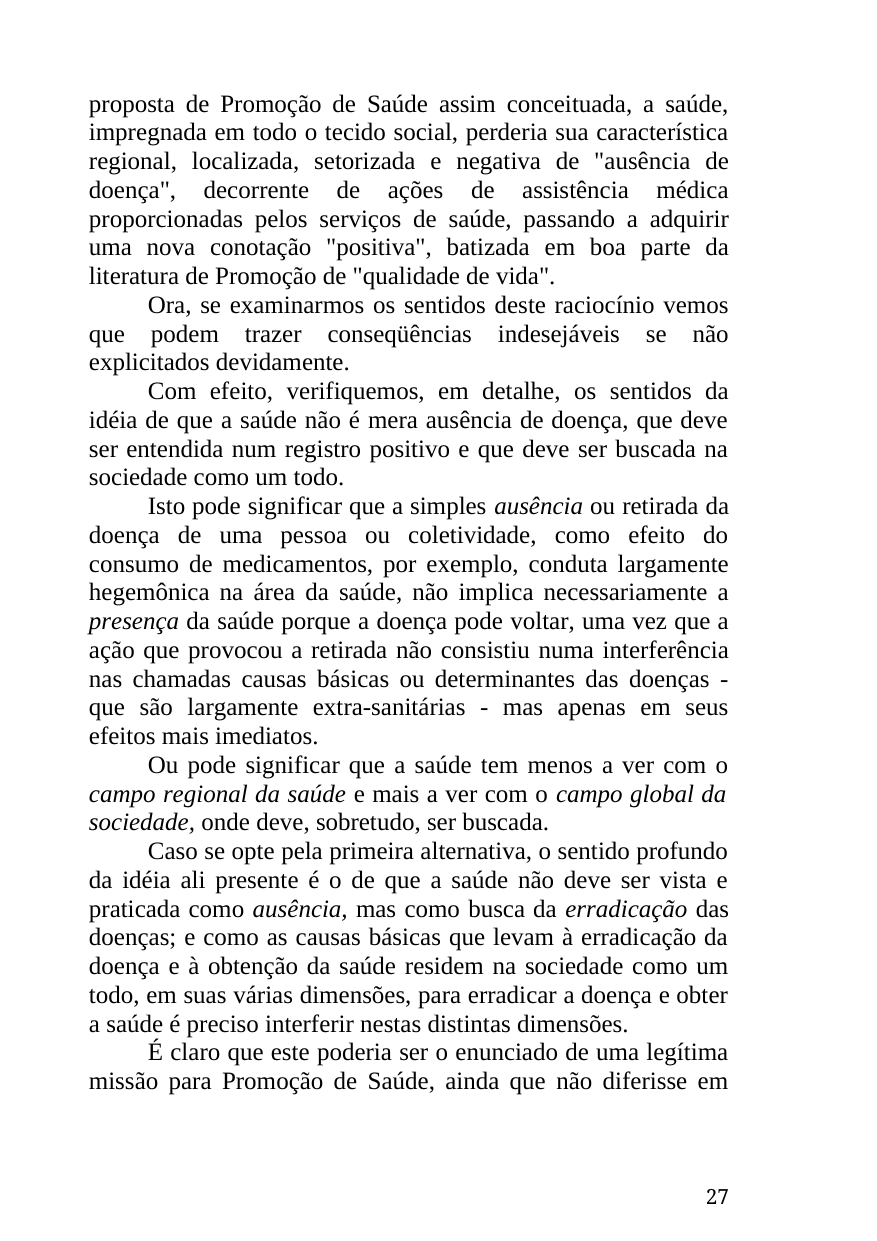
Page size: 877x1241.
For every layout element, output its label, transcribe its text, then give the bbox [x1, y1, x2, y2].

text Isto pode significar que a simples ausência ou retirada da doença de uma pessoa ou coletividade, como efeito do consumo de medicamentos, por exemplo, conduta largamente hegemônica na área da saúde, não implica necessariamente a presença da saúde porque a doença pode voltar, uma vez que a ação que provocou a retirada não consistiu numa interferência nas chamadas causas básicas ou determinantes das doenças - que são largamente extra-sanitárias - mas apenas em seus efeitos mais imediatos. [89, 491, 729, 750]
text Com efeito, verifiquemos, em detalhe, os sentidos da idéia de que a saúde não é mera ausência de doença, que deve ser entendida num registro positivo e que deve ser buscada na sociedade como um todo. [89, 376, 729, 491]
text Ou pode significar que a saúde tem menos a ver com o campo regional da saúde e mais a ver com o campo global da sociedade, onde deve, sobretudo, ser buscada. [89, 750, 729, 836]
text Caso se opte pela primeira alternativa, o sentido profundo da idéia ali presente é o de que a saúde não deve ser vista e praticada como ausência, mas como busca da erradicação das doenças; e como as causas básicas que levam à erradicação da doença e à obtenção da saúde residem na sociedade como um todo, em suas várias dimensões, para erradicar a doença e obter a saúde é preciso interferir nestas distintas dimensões. [89, 836, 729, 1037]
text Ora, se examinarmos os sentidos deste raciocínio vemos que podem trazer conseqüências indesejáveis se não explicitados devidamente. [89, 290, 729, 376]
text proposta de Promoção de Saúde assim conceituada, a saúde, impregnada em todo o tecido social, perderia sua característica regional, localizada, setorizada e negativa de "ausência de doença", decorrente de ações de assistência médica proporcionadas pelos serviços de saúde, passando a adquirir uma nova conotação "positiva", batizada em boa parte da literatura de Promoção de "qualidade de vida". [89, 89, 729, 290]
text É claro que este poderia ser o enunciado de uma legítima missão para Promoção de Saúde, ainda que não diferisse em [89, 1037, 729, 1095]
